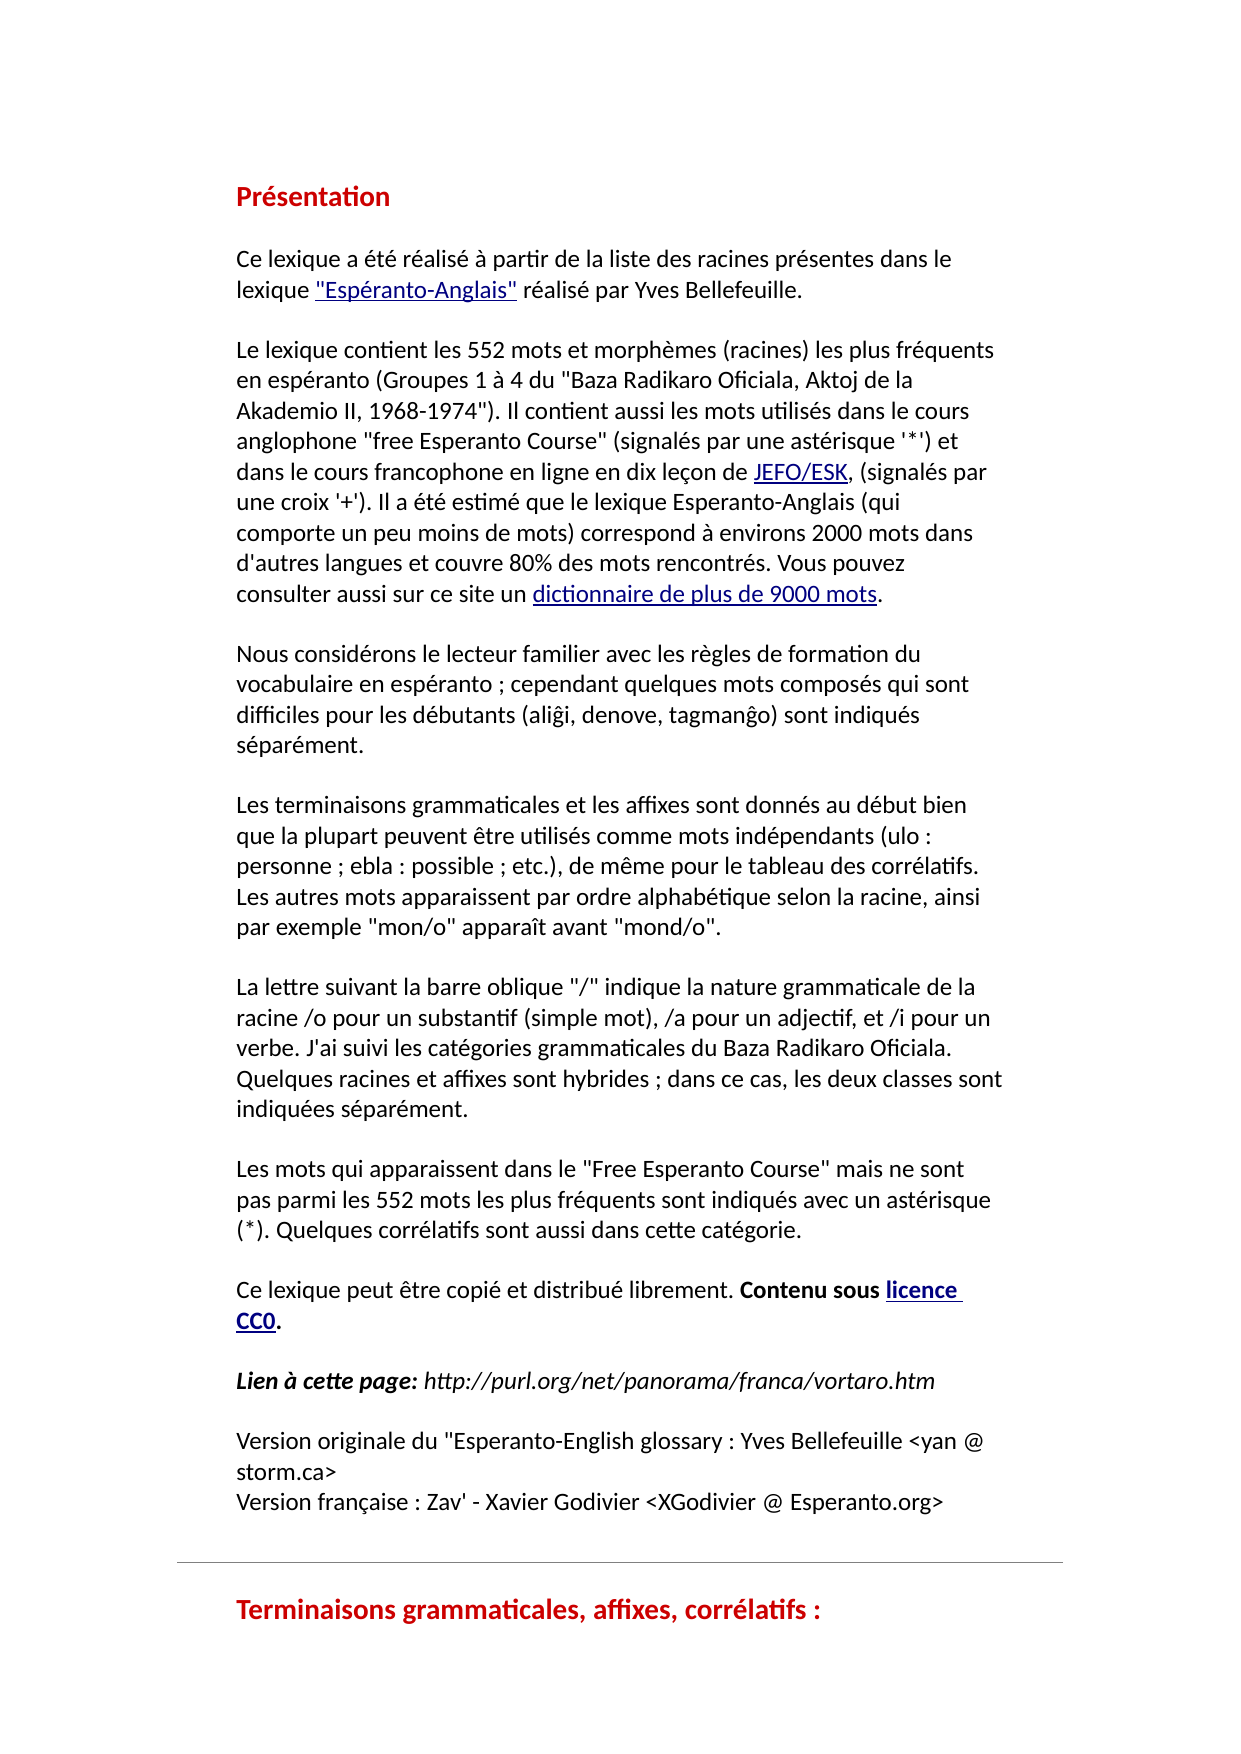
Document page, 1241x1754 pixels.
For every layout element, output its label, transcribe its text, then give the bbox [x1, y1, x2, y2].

text Le lexique contient les 552 mots et morphèmes (racines) les plus fréquents en espéranto (Groupes 1 à 4 du "Baza Radikaro Oficiala, Aktoj de la Akademio II, 1968-1974"). Il contient aussi les mots utilisés dans le cours anglophone "free Esperanto Course" (signalés par une astérisque '*') et dans le cours francophone en ligne en dix leçon de JEFO/ESK, (signalés par une croix '+'). Il a été estimé que le lexique Esperanto-Anglais (qui comporte un peu moins de mots) correspond à environs 2000 mots dans d'autres langues et couvre 80% des mots rencontrés. Vous pouvez consulter aussi sur ce site un dictionnaire de plus de 9000 mots. [236, 334, 1004, 608]
text La lettre suivant la barre oblique "/" indique la nature grammaticale de la racine /o pour un substantif (simple mot), /a pour un adjectif, et /i pour un verbe. J'ai suivi les catégories grammaticales du Baza Radikaro Oficiala. Quelques racines et affixes sont hybrides ; dans ce cas, les deux classes sont indiquées séparément. [236, 972, 1004, 1124]
text Ce lexique peut être copié et distribué librement. Contenu sous licence CC0. [236, 1275, 1004, 1336]
text Terminaisons grammaticales, affixes, corrélatifs : [236, 1591, 1004, 1627]
text Nous considérons le lecteur familier avec les règles de formation du vocabulaire en espéranto ; cependant quelques mots composés qui sont difficiles pour les débutants (aliĝi, denove, tagmanĝo) sont indiqués séparément. [236, 638, 1004, 760]
text Les terminaisons grammaticales et les affixes sont donnés au début bien que la plupart peuvent être utilisés comme mots indépendants (ulo : personne ; ebla : possible ; etc.), de même pour le tableau des corrélatifs. Les autres mots apparaissent par ordre alphabétique selon la racine, ainsi par exemple "mon/o" apparaît avant "mond/o". [236, 789, 1004, 942]
text Version originale du "Esperanto-English glossary : Yves Bellefeuille <yan @ storm.ca> Version française : Zav' - Xavier Godivier <XGodivier @ Esperanto.org> [236, 1425, 1004, 1517]
text Ce lexique a été réalisé à partir de la liste des racines présentes dans le lexique "Espéranto-Anglais" réalisé par Yves Bellefeuille. [236, 243, 1004, 304]
text Lien à cette page: http://purl.org/net/panorama/franca/vortaro.htm [236, 1365, 1004, 1396]
text Présentation [236, 178, 1004, 214]
text Les mots qui apparaissent dans le "Free Esperanto Course" mais ne sont pas parmi les 552 mots les plus fréquents sont indiqués avec un astérisque (*). Quelques corrélatifs sont aussi dans cette catégorie. [236, 1154, 1004, 1245]
